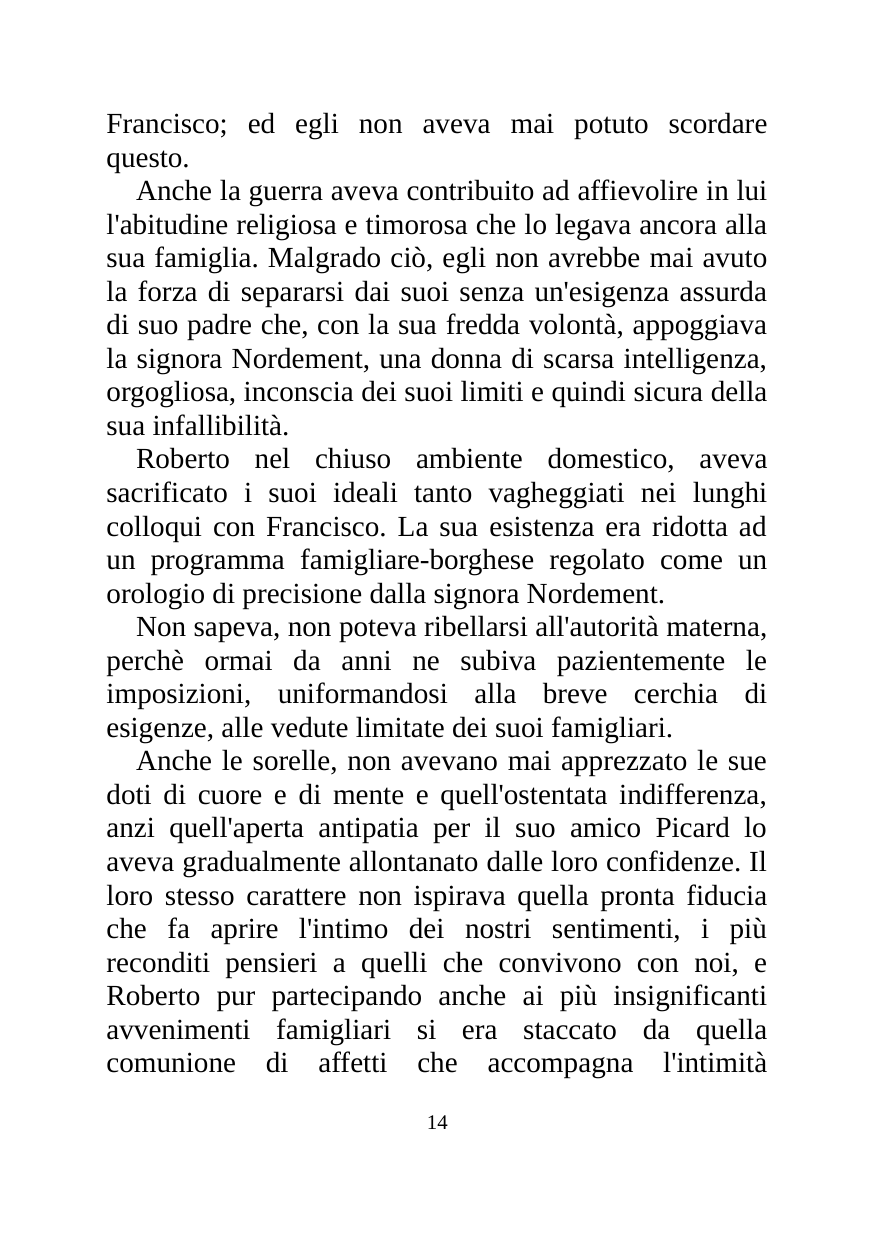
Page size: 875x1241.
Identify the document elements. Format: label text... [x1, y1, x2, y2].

text Anche la guerra aveva contribuito ad affievolire in lui l'abitudine religiosa e timorosa che lo legava ancora alla sua famiglia. Malgrado ciò, egli non avrebbe mai avuto la forza di separarsi dai suoi senza un'esigenza assurda di suo padre che, con la sua fredda volontà, appoggiava la signora Nordement, una donna di scarsa intelligenza, orgogliosa, inconscia dei suoi limiti e quindi sicura della sua infallibilità. [106, 173, 768, 442]
text Francisco; ed egli non aveva mai potuto scordare questo. [106, 106, 768, 173]
text Anche le sorelle, non avevano mai apprezzato le sue doti di cuore e di mente e quell'ostentata indifferenza, anzi quell'aperta antipatia per il suo amico Picard lo aveva gradualmente allontanato dalle loro confidenze. Il loro stesso carattere non ispirava quella pronta fiducia che fa aprire l'intimo dei nostri sentimenti, i più reconditi pensieri a quelli che convivono con noi, e Roberto pur partecipando anche ai più insignificanti avvenimenti famigliari si era staccato da quella comunione di affetti che accompagna l'intimità [106, 743, 768, 1079]
text Non sapeva, non poteva ribellarsi all'autorità materna, perchè ormai da anni ne subiva pazientemente le imposizioni, uniformandosi alla breve cerchia di esigenze, alle vedute limitate dei suoi famigliari. [106, 609, 768, 743]
text Roberto nel chiuso ambiente domestico, aveva sacrificato i suoi ideali tanto vagheggiati nei lunghi colloqui con Francisco. La sua esistenza era ridotta ad un programma famigliare-borghese regolato come un orologio di precisione dalla signora Nordement. [106, 442, 768, 609]
